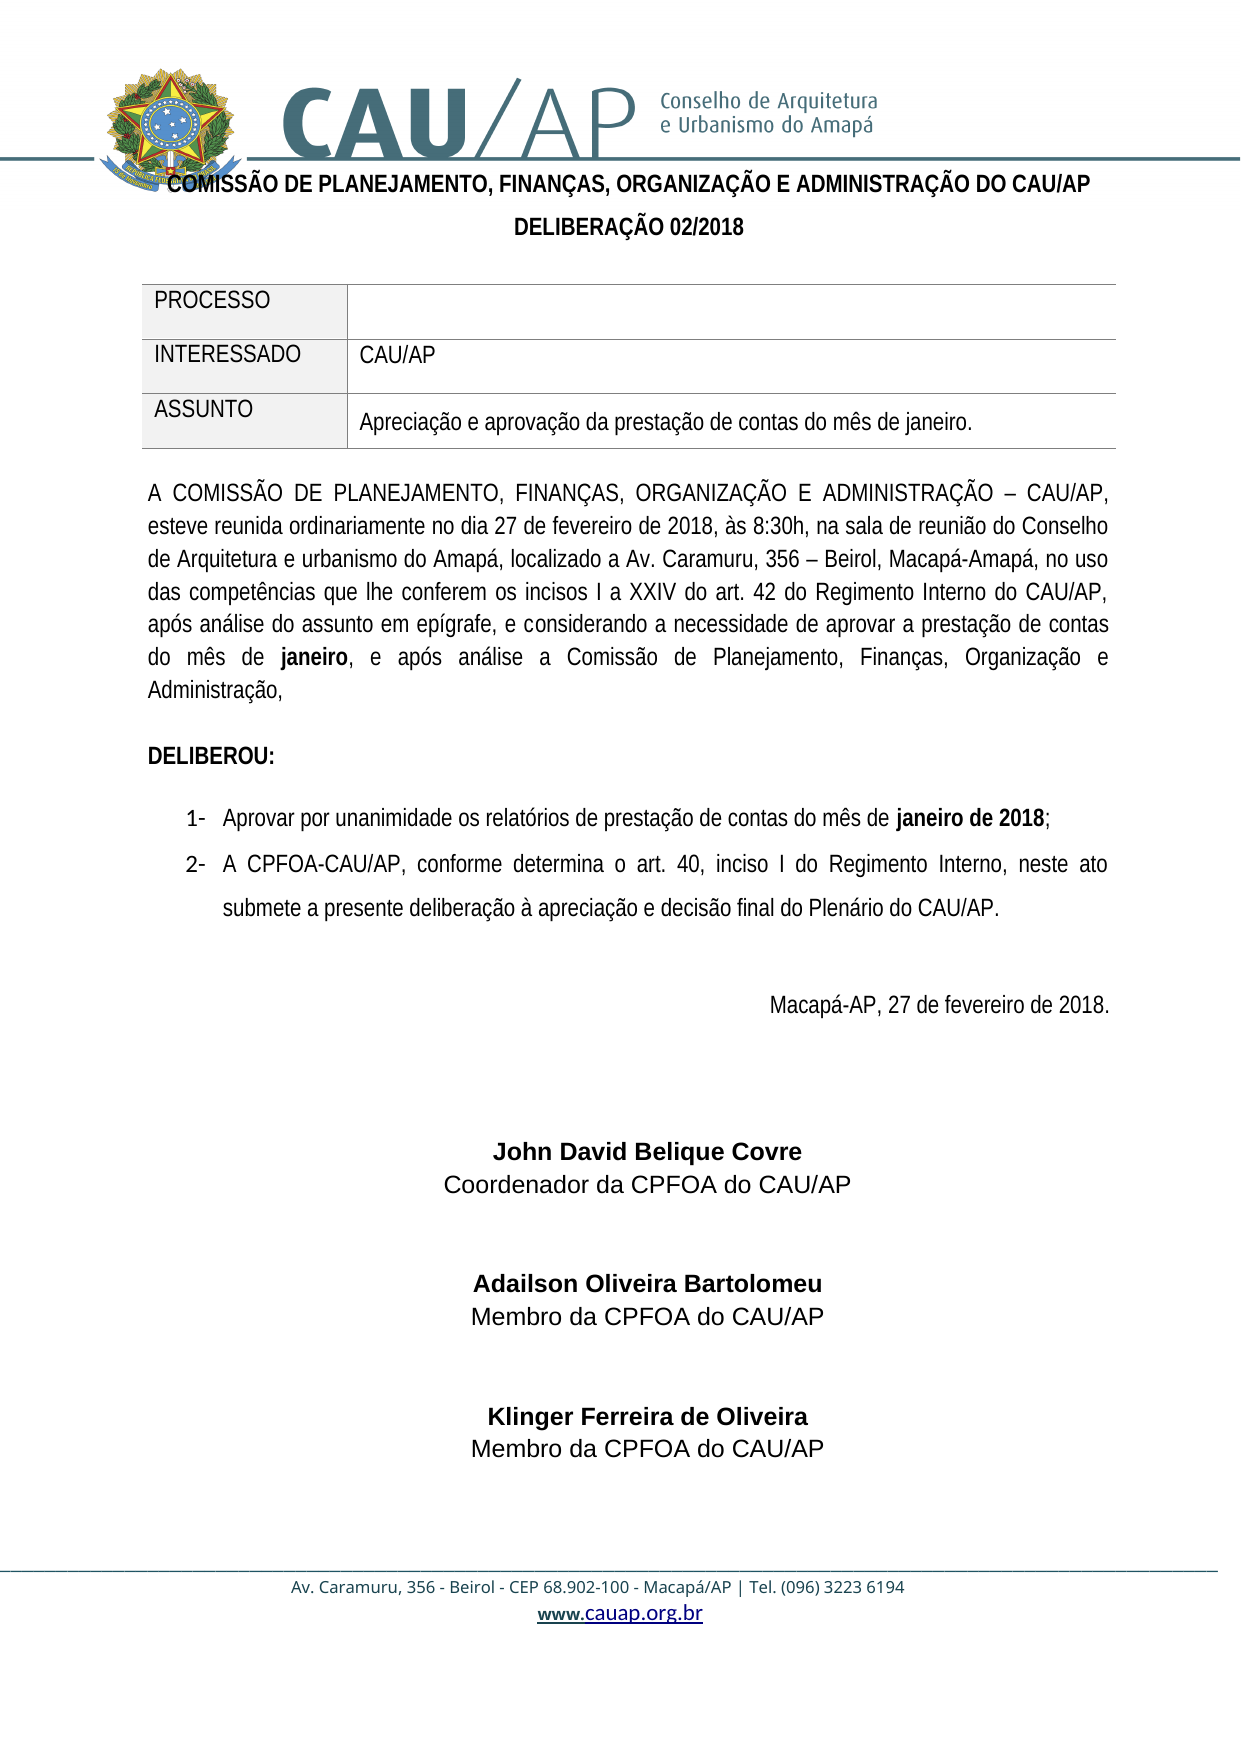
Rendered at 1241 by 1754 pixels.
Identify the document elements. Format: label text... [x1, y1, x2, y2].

table_cell INTERESSADO [142, 340, 347, 393]
text A COMISSÃO DE PLANEJAMENTO, FINANÇAS, ORGANIZAÇÃO E ADMINISTRAÇÃO – CAU/AP, esteve reunida ordinariamente no dia 27 de fevereiro de 2018, às 8:30h, na sala de reunião do Conselho de Arquitetura e urbanismo do Amapá, localizado a Av. Caramuru, 356 – Beirol, Macapá-Amapá, no uso das competências que lhe conferem os incisos I a XXIV do art. 42 do Regimento Interno do CAU/AP, após análise do assunto em epígrafe, e considerando a necessidade de aprovar a prestação de contas do mês de janeiro, e após análise a Comissão de Planejamento, Finanças, Organização e Administração, [148, 478, 1110, 704]
table_cell CAU/AP [348, 340, 1116, 393]
text DELIBEROU: [148, 741, 1110, 770]
table_header PROCESSO [142, 285, 347, 338]
table_cell Apreciação e aprovação da prestação de contas do mês de janeiro. [348, 394, 1116, 448]
text Adailson Oliveira Bartolomeu [185, 1269, 1110, 1298]
table_header [348, 285, 1116, 338]
list A CPFOA-CAU/AP, conforme determina o art. 40, inciso I do Regimento Interno, neste ato submete a presente deliberação à apreciação e decisão final do Plenário do CAU/AP. [185, 848, 1110, 922]
text Klinger Ferreira de Oliveira [185, 1401, 1110, 1430]
text DELIBERAÇÃO 02/2018 [148, 212, 1110, 241]
text Macapá-AP, 27 de fevereiro de 2018. [148, 990, 1110, 1018]
text Membro da CPFOA do CAU/AP [185, 1302, 1110, 1331]
text Coordenador da CPFOA do CAU/AP [185, 1170, 1110, 1199]
table_cell ASSUNTO [142, 394, 347, 448]
text John David Belique Covre [185, 1137, 1110, 1166]
list Aprovar por unanimidade os relatórios de prestação de contas do mês de janeiro de 2018; [185, 803, 1110, 833]
text Membro da CPFOA do CAU/AP [185, 1434, 1110, 1463]
